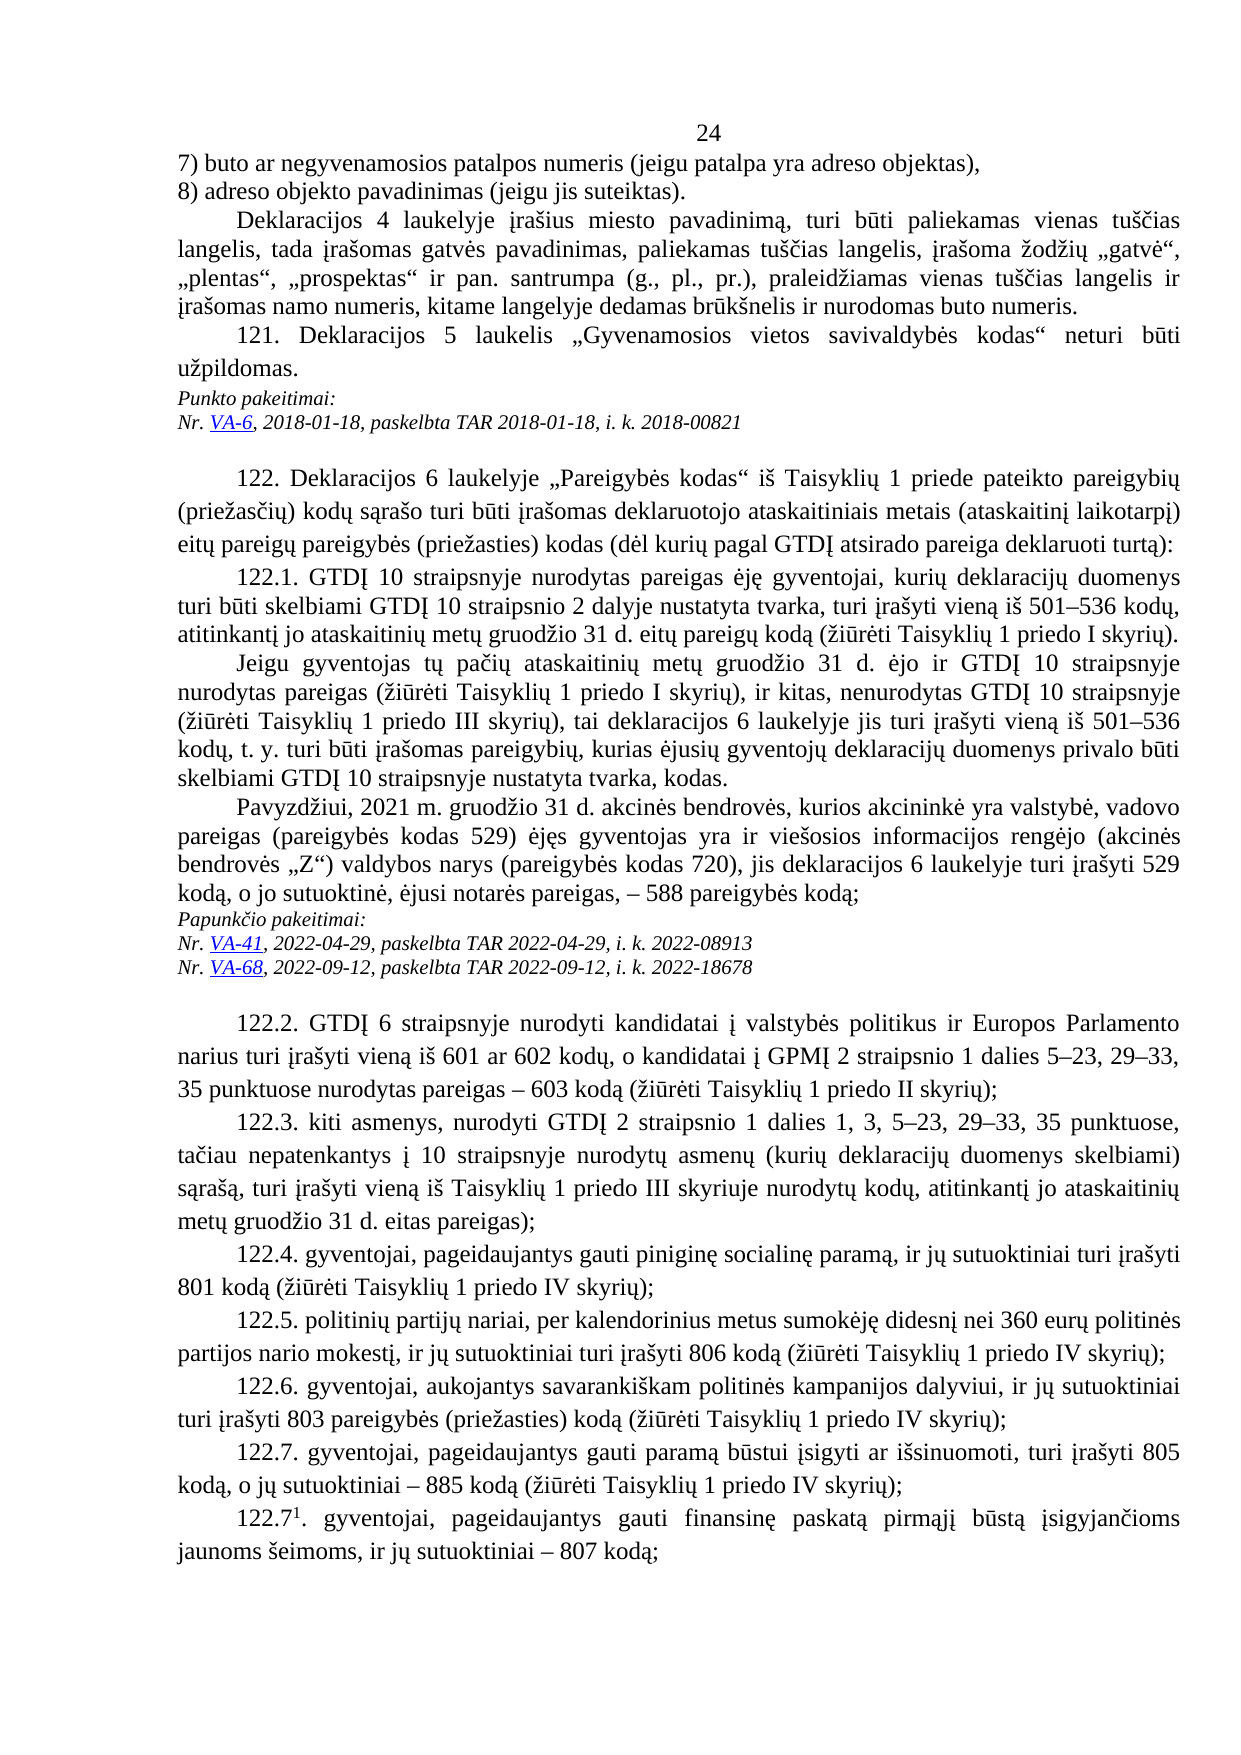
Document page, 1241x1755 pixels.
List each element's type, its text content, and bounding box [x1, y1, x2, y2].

text 8) adreso objekto pavadinimas (jeigu jis suteiktas). [177, 176, 1181, 205]
text Punkto pakeitimai: [177, 386, 1181, 410]
text 122.2. GTDĮ 6 straipsnyje nurodyti kandidatai į valstybės politikus ir Europos Parlamento narius turi įrašyti vieną iš 601 ar 602 kodų, o kandidatai į GPMĮ 2 straipsnio 1 dalies 5–23, 29–33, 35 punktuose nurodytas pareigas – 603 kodą (žiūrėti Taisyklių 1 priedo II skyrių); [177, 1008, 1181, 1103]
text Nr. VA-6, 2018-01-18, paskelbta TAR 2018-01-18, i. k. 2018-00821 [177, 410, 1181, 434]
text 121. Deklaracijos 5 laukelis „Gyvenamosios vietos savivaldybės kodas“ neturi būti užpildomas. [177, 320, 1181, 382]
text 122.3. kiti asmenys, nurodyti GTDĮ 2 straipsnio 1 dalies 1, 3, 5–23, 29–33, 35 punktuose, tačiau nepatenkantys į 10 straipsnyje nurodytų asmenų (kurių deklaracijų duomenys skelbiami) sąrašą, turi įrašyti vieną iš Taisyklių 1 priedo III skyriuje nurodytų kodų, atitinkantį jo ataskaitinių metų gruodžio 31 d. eitas pareigas); [177, 1107, 1181, 1235]
text 122.5. politinių partijų nariai, per kalendorinius metus sumokėję didesnį nei 360 eurų politinės partijos nario mokestį, ir jų sutuoktiniai turi įrašyti 806 kodą (žiūrėti Taisyklių 1 priedo IV skyrių); [177, 1305, 1181, 1367]
text Nr. VA-68, 2022-09-12, paskelbta TAR 2022-09-12, i. k. 2022-18678 [177, 955, 1181, 979]
text 122.1. GTDĮ 10 straipsnyje nurodytas pareigas ėję gyventojai, kurių deklaracijų duomenys turi būti skelbiami GTDĮ 10 straipsnio 2 dalyje nustatyta tvarka, turi įrašyti vieną iš 501–536 kodų, atitinkantį jo ataskaitinių metų gruodžio 31 d. eitų pareigų kodą (žiūrėti Taisyklių 1 priedo I skyrių). [177, 562, 1181, 648]
text 122. Deklaracijos 6 laukelyje „Pareigybės kodas“ iš Taisyklių 1 priede pateikto pareigybių (priežasčių) kodų sąrašo turi būti įrašomas deklaruotojo ataskaitiniais metais (ataskaitinį laikotarpį) eitų pareigų pareigybės (priežasties) kodas (dėl kurių pagal GTDĮ atsirado pareiga deklaruoti turtą): [177, 463, 1181, 558]
text Nr. VA-41, 2022-04-29, paskelbta TAR 2022-04-29, i. k. 2022-08913 [177, 931, 1181, 955]
text Pavyzdžiui, 2021 m. gruodžio 31 d. akcinės bendrovės, kurios akcininkė yra valstybė, vadovo pareigas (pareigybės kodas 529) ėjęs gyventojas yra ir viešosios informacijos rengėjo (akcinės bendrovės „Z“) valdybos narys (pareigybės kodas 720), jis deklaracijos 6 laukelyje turi įrašyti 529 kodą, o jo sutuoktinė, ėjusi notarės pareigas, – 588 pareigybės kodą; [177, 792, 1181, 907]
text Deklaracijos 4 laukelyje įrašius miesto pavadinimą, turi būti paliekamas vienas tuščias langelis, tada įrašomas gatvės pavadinimas, paliekamas tuščias langelis, įrašoma žodžių „gatvė“, „plentas“, „prospektas“ ir pan. santrumpa (g., pl., pr.), praleidžiamas vienas tuščias langelis ir įrašomas namo numeris, kitame langelyje dedamas brūkšnelis ir nurodomas buto numeris. [177, 205, 1181, 320]
text 122.71. gyventojai, pageidaujantys gauti finansinę paskatą pirmąjį būstą įsigyjančioms jaunoms šeimoms, ir jų sutuoktiniai – 807 kodą; [177, 1503, 1181, 1565]
text 122.4. gyventojai, pageidaujantys gauti piniginę socialinę paramą, ir jų sutuoktiniai turi įrašyti 801 kodą (žiūrėti Taisyklių 1 priedo IV skyrių); [177, 1239, 1181, 1301]
text Jeigu gyventojas tų pačių ataskaitinių metų gruodžio 31 d. ėjo ir GTDĮ 10 straipsnyje nurodytas pareigas (žiūrėti Taisyklių 1 priedo I skyrių), ir kitas, nenurodytas GTDĮ 10 straipsnyje (žiūrėti Taisyklių 1 priedo III skyrių), tai deklaracijos 6 laukelyje jis turi įrašyti vieną iš 501–536 kodų, t. y. turi būti įrašomas pareigybių, kurias ėjusių gyventojų deklaracijų duomenys privalo būti skelbiami GTDĮ 10 straipsnyje nustatyta tvarka, kodas. [177, 648, 1181, 792]
text 122.7. gyventojai, pageidaujantys gauti paramą būstui įsigyti ar išsinuomoti, turi įrašyti 805 kodą, o jų sutuoktiniai – 885 kodą (žiūrėti Taisyklių 1 priedo IV skyrių); [177, 1437, 1181, 1499]
text 122.6. gyventojai, aukojantys savarankiškam politinės kampanijos dalyviui, ir jų sutuoktiniai turi įrašyti 803 pareigybės (priežasties) kodą (žiūrėti Taisyklių 1 priedo IV skyrių); [177, 1371, 1181, 1433]
text 7) buto ar negyvenamosios patalpos numeris (jeigu patalpa yra adreso objektas), [177, 148, 1181, 176]
text Papunkčio pakeitimai: [177, 907, 1181, 931]
